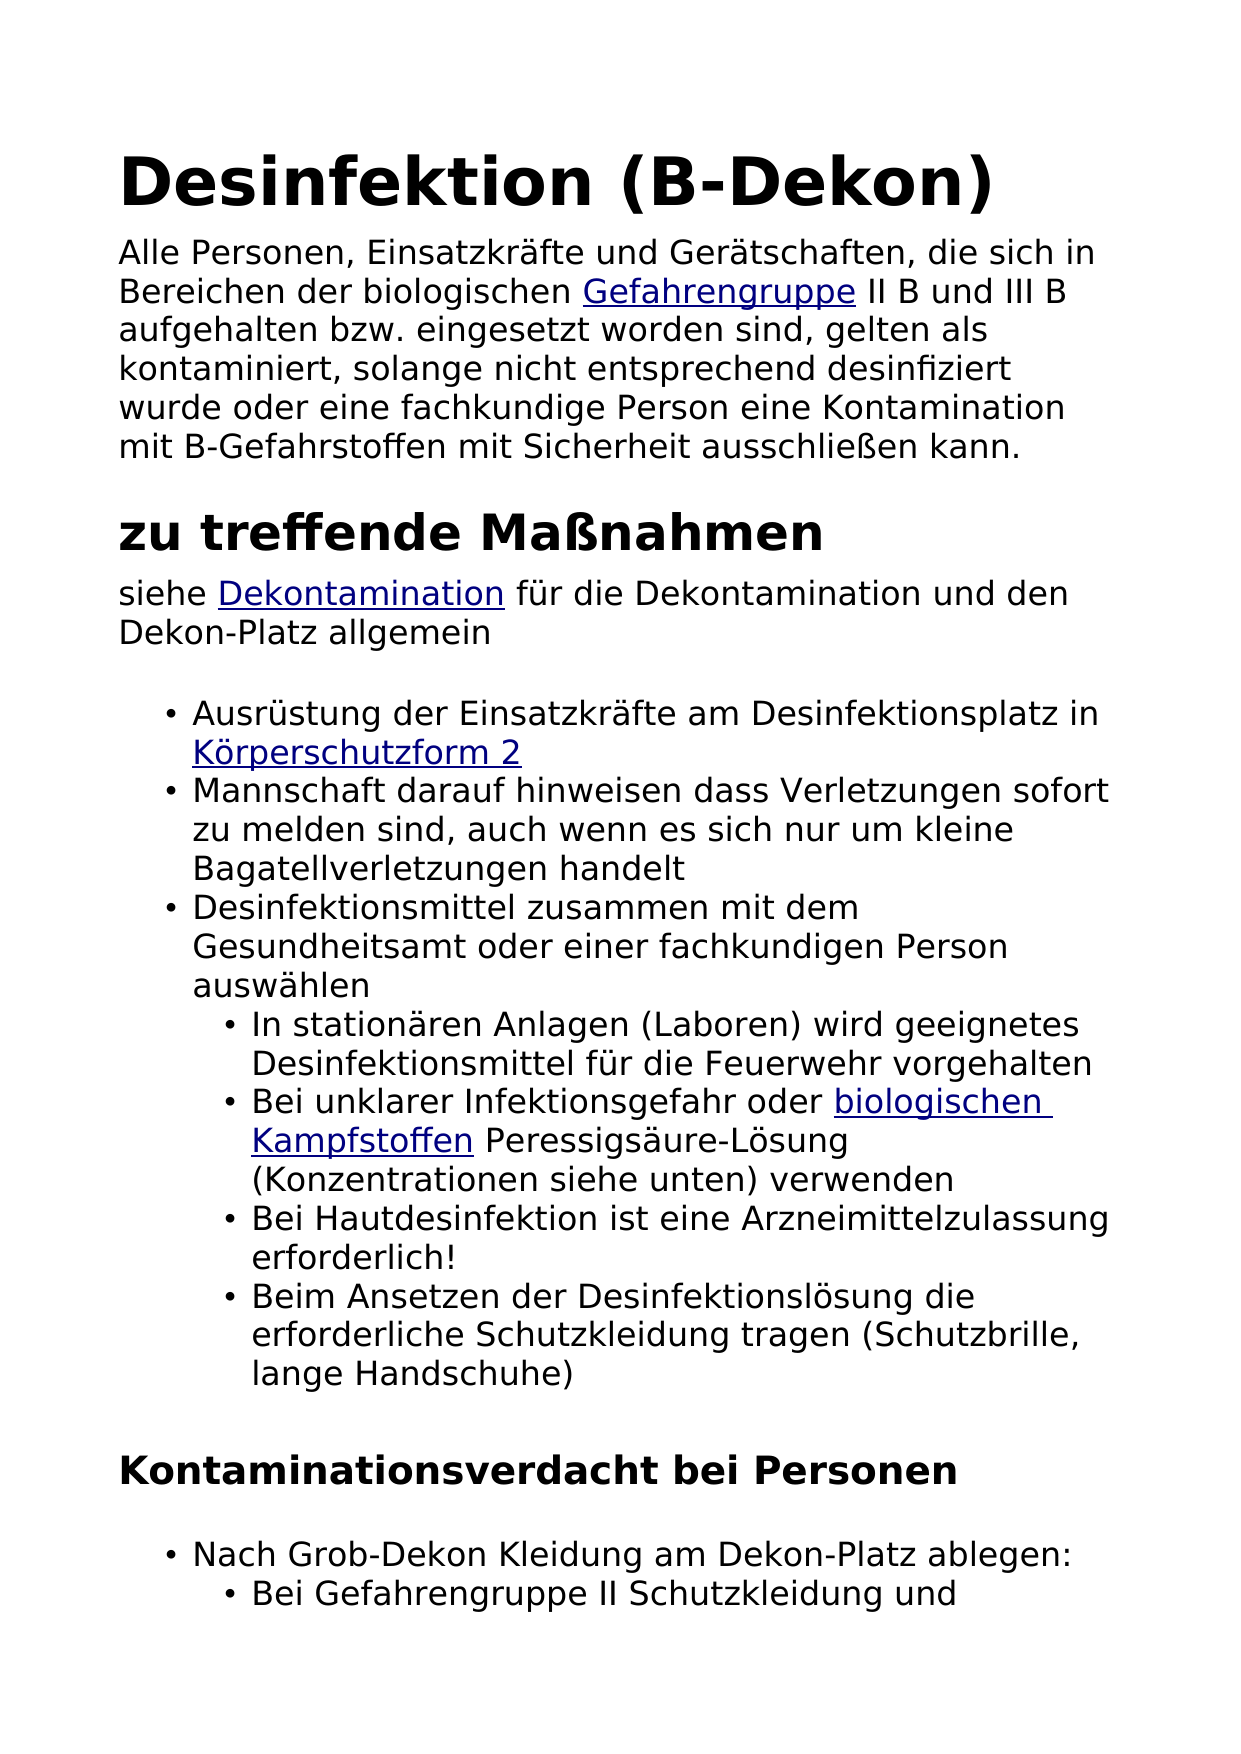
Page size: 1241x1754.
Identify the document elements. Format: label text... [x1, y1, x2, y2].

subtitle Desinfektion (B-Dekon) [118, 143, 1122, 221]
list Desinfektionsmittel zusammen mit dem Gesundheitsamt oder einer fachkundigen Person auswählen [177, 888, 1122, 1005]
text siehe Dekontamination für die Dekontamination und den Dekon-Platz allgemein [118, 574, 1122, 652]
subtitle Kontaminationsverdacht bei Personen [118, 1448, 1122, 1493]
text Alle Personen, Einsatzkräfte und Gerätschaften, die sich in Bereichen der biologischen Gefahrengruppe II B und III B aufgehalten bzw. eingesetzt worden sind, gelten als kontaminiert, solange nicht entsprechend desinfiziert wurde oder eine fachkundige Person eine Kontamination mit B-Gefahrstoffen mit Sicherheit ausschließen kann. [118, 233, 1122, 466]
list Beim Ansetzen der Desinfektionslösung die erforderliche Schutzkleidung tragen (Schutzbrille, lange Handschuhe) [236, 1277, 1122, 1394]
subtitle zu treffende Maßnahmen [118, 504, 1122, 562]
list Ausrüstung der Einsatzkräfte am Desinfektionsplatz in Körperschutzform 2 [177, 694, 1122, 772]
list Bei Hautdesinfektion ist eine Arzneimittelzulassung erforderlich! [236, 1199, 1122, 1277]
list Bei Gefahrengruppe II Schutzkleidung und [236, 1574, 1122, 1613]
list Mannschaft darauf hinweisen dass Verletzungen sofort zu melden sind, auch wenn es sich nur um kleine Bagatellverletzungen handelt [177, 772, 1122, 888]
list In stationären Anlagen (Laboren) wird geeignetes Desinfektionsmittel für die Feuerwehr vorgehalten [236, 1005, 1122, 1083]
list Bei unklarer Infektionsgefahr oder biologischen Kampfstoffen Peressigsäure-Lösung (Konzentrationen siehe unten) verwenden [236, 1083, 1122, 1199]
list Nach Grob-Dekon Kleidung am Dekon-Platz ablegen: [177, 1535, 1122, 1574]
